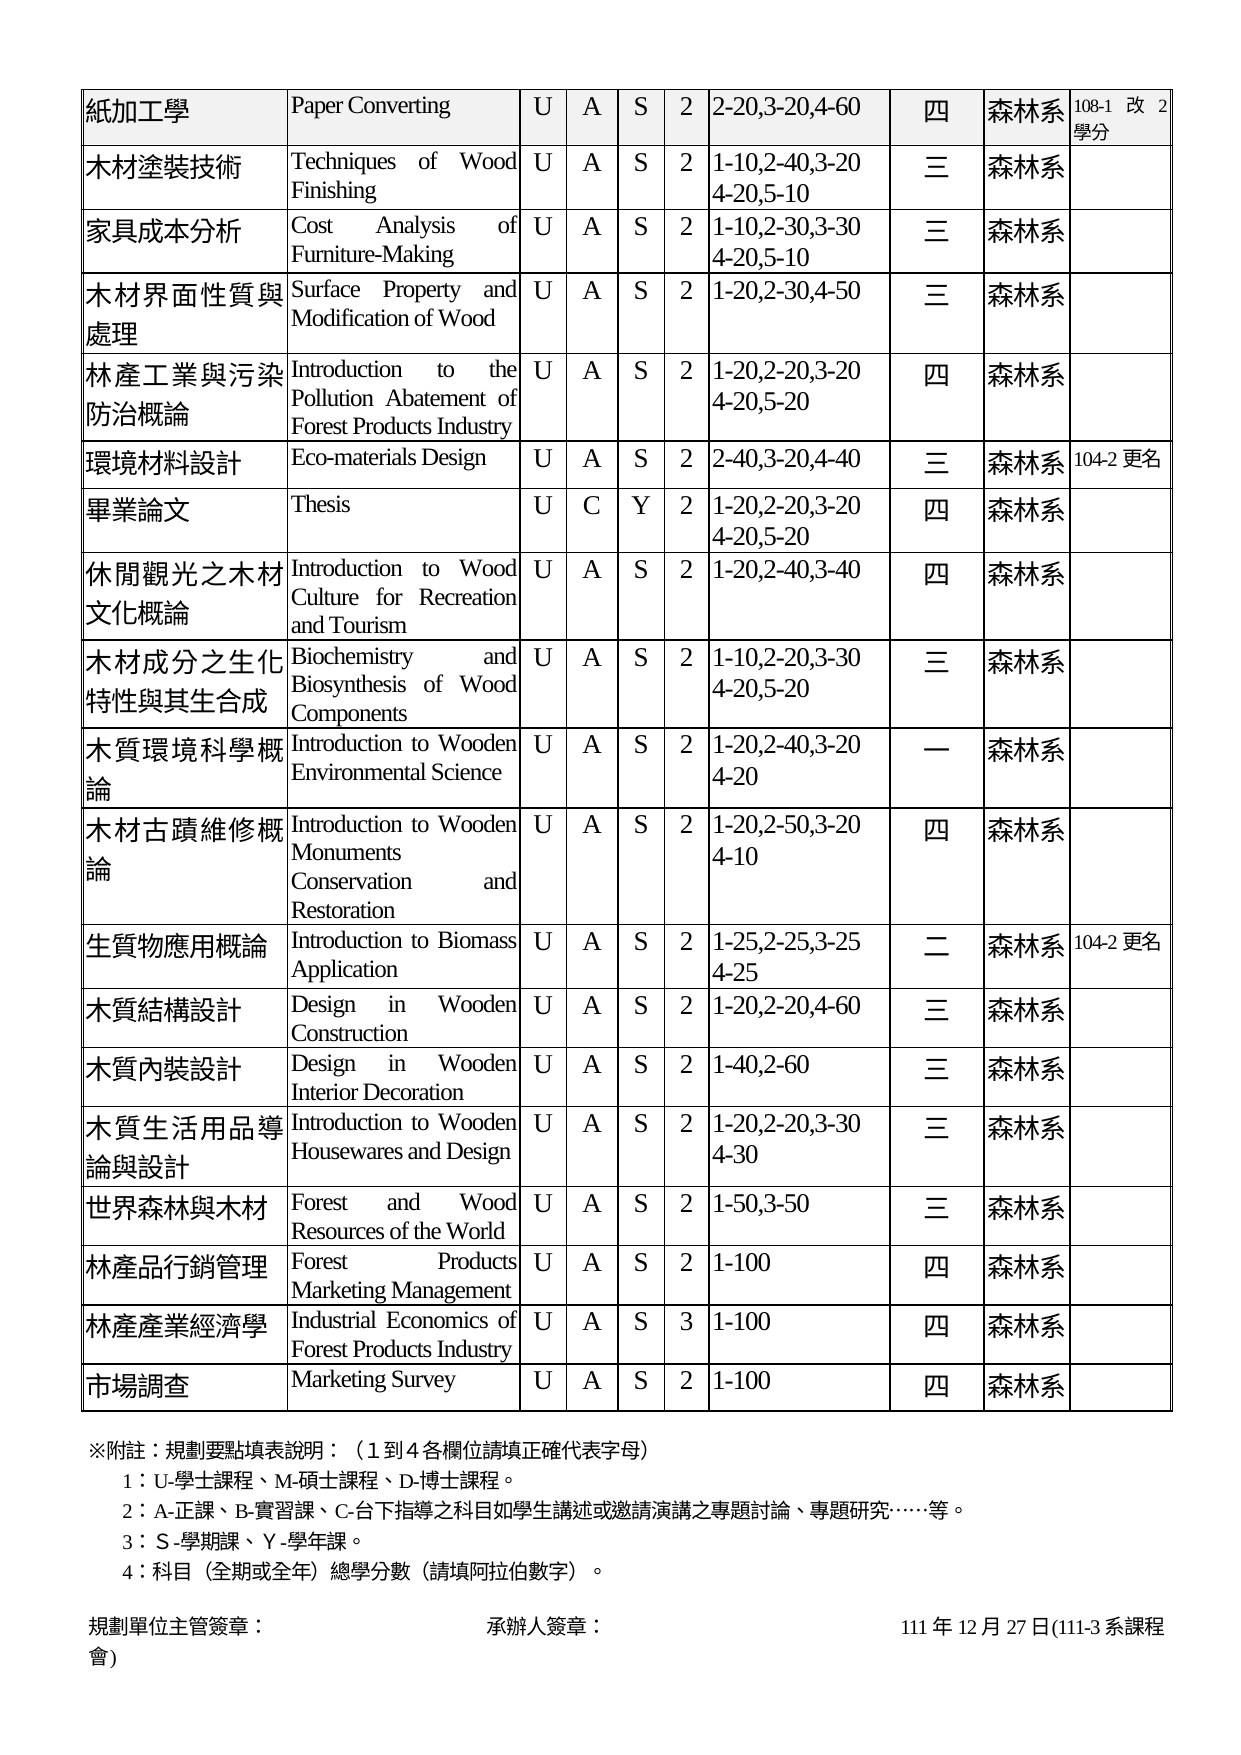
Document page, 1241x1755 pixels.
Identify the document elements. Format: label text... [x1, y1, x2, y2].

table_cell 木材界面性質與處理 [84, 274, 287, 352]
table_cell Paper Converting [288, 90, 519, 144]
table_cell Y [619, 489, 664, 551]
table_cell 紙加工學 [84, 90, 287, 144]
table_cell 木材古蹟維修概論 [84, 809, 287, 924]
table_cell Introduction to Wooden Monuments Conservation and Restoration [288, 809, 519, 924]
table_cell A [567, 1365, 617, 1410]
table_cell U [521, 489, 566, 551]
table_cell 四 [891, 1306, 983, 1363]
table_cell Marketing Survey [288, 1365, 519, 1410]
table_cell A [567, 146, 617, 208]
table_cell [1071, 553, 1170, 639]
table_cell U [521, 442, 566, 487]
table_cell Thesis [288, 489, 519, 551]
table_cell 2 [665, 1187, 708, 1245]
table_cell 104-2更名 [1071, 925, 1170, 987]
table_cell 家具成本分析 [84, 210, 287, 272]
table_cell 2 [665, 90, 708, 144]
table_cell A [567, 925, 617, 987]
table_cell 1-20,2-20,3-30 4-30 [710, 1107, 889, 1186]
table_cell [1071, 809, 1170, 924]
table_cell S [619, 90, 664, 144]
table_cell [1071, 641, 1170, 727]
table_cell 森林系 [985, 553, 1069, 639]
table_cell 森林系 [985, 729, 1069, 807]
table_cell A [567, 274, 617, 352]
table_cell 木質環境科學概論 [84, 729, 287, 807]
table_cell 2 [665, 553, 708, 639]
table_cell U [521, 1365, 566, 1410]
table_cell 2-20,3-20,4-60 [710, 90, 889, 144]
table_cell 森林系 [985, 1306, 1069, 1363]
table_cell 三 [891, 641, 983, 727]
table_cell A [567, 1107, 617, 1186]
table_cell S [619, 809, 664, 924]
table_cell Introduction to Wooden Housewares and Design [288, 1107, 519, 1186]
table_cell 1-100 [710, 1365, 889, 1410]
table_cell 1-20,2-50,3-20 4-10 [710, 809, 889, 924]
table_cell U [521, 274, 566, 352]
table_cell 森林系 [985, 989, 1069, 1047]
table_cell 2 [665, 1107, 708, 1186]
table_cell 森林系 [985, 1107, 1069, 1186]
table_cell S [619, 1306, 664, 1363]
table_cell S [619, 1107, 664, 1186]
table_cell 四 [891, 553, 983, 639]
table_cell A [567, 210, 617, 272]
table_cell S [619, 1365, 664, 1410]
table_cell 四 [891, 90, 983, 144]
table_cell 2 [665, 729, 708, 807]
table_cell 1-50,3-50 [710, 1187, 889, 1245]
table_cell 木材成分之生化特性與其生合成 [84, 641, 287, 727]
table_cell 2 [665, 442, 708, 487]
table_cell S [619, 146, 664, 208]
table_cell Forest Products Marketing Management [288, 1246, 519, 1304]
table_cell 林產品行銷管理 [84, 1246, 287, 1304]
table_cell [1071, 489, 1170, 551]
table_cell U [521, 146, 566, 208]
table_cell U [521, 809, 566, 924]
table_cell 1-20,2-20,3-20 4-20,5-20 [710, 489, 889, 551]
table_cell 林產產業經濟學 [84, 1306, 287, 1363]
table_cell A [567, 809, 617, 924]
table_cell 1-20,2-40,3-40 [710, 553, 889, 639]
table_cell [1071, 274, 1170, 352]
table_cell A [567, 641, 617, 727]
table_cell 世界森林與木材 [84, 1187, 287, 1245]
table_cell 2-40,3-20,4-40 [710, 442, 889, 487]
table_cell [1071, 729, 1170, 807]
table_cell 一 [891, 729, 983, 807]
table_cell 三 [891, 1048, 983, 1106]
table_cell 森林系 [985, 210, 1069, 272]
table_cell 1-100 [710, 1306, 889, 1363]
table_cell U [521, 354, 566, 440]
table_cell Cost Analysis of Furniture-Making [288, 210, 519, 272]
table_cell U [521, 641, 566, 727]
table_cell 森林系 [985, 641, 1069, 727]
table_cell 市場調查 [84, 1365, 287, 1410]
table_cell 森林系 [985, 442, 1069, 487]
table_cell 森林系 [985, 274, 1069, 352]
table_cell U [521, 729, 566, 807]
table_cell Introduction to the Pollution Abatement of Forest Products Industry [288, 354, 519, 440]
table_cell A [567, 1187, 617, 1245]
table_cell 1-25,2-25,3-25 4-25 [710, 925, 889, 987]
table_cell A [567, 354, 617, 440]
table_cell S [619, 1246, 664, 1304]
table_cell 三 [891, 442, 983, 487]
table_cell A [567, 1306, 617, 1363]
table_cell [1071, 354, 1170, 440]
table_cell S [619, 1187, 664, 1245]
table_cell U [521, 1306, 566, 1363]
table_cell [1071, 1365, 1170, 1410]
table_cell A [567, 989, 617, 1047]
table_cell A [567, 90, 617, 144]
table_cell [1071, 1048, 1170, 1106]
table_cell 三 [891, 989, 983, 1047]
table_cell Forest and Wood Resources of the World [288, 1187, 519, 1245]
table_cell Industrial Economics of Forest Products Industry [288, 1306, 519, 1363]
table_cell C [567, 489, 617, 551]
table_cell [1071, 146, 1170, 208]
table_cell S [619, 442, 664, 487]
table_cell [1071, 1107, 1170, 1186]
table_cell 3 [665, 1306, 708, 1363]
table_cell 1-20,2-30,4-50 [710, 274, 889, 352]
table_cell 四 [891, 1246, 983, 1304]
table_cell A [567, 729, 617, 807]
table_cell U [521, 90, 566, 144]
table_cell 2 [665, 1246, 708, 1304]
table_cell U [521, 553, 566, 639]
table_cell 1-20,2-40,3-20 4-20 [710, 729, 889, 807]
table_cell Design in Wooden Interior Decoration [288, 1048, 519, 1106]
table_cell 四 [891, 809, 983, 924]
table_cell [1071, 1246, 1170, 1304]
table_cell 1-10,2-40,3-20 4-20,5-10 [710, 146, 889, 208]
table_cell 森林系 [985, 925, 1069, 987]
table_cell 1-10,2-20,3-30 4-20,5-20 [710, 641, 889, 727]
table_cell [1071, 989, 1170, 1047]
table_cell 四 [891, 1365, 983, 1410]
table_cell 木材塗裝技術 [84, 146, 287, 208]
table_cell 108-1改2學分 [1071, 90, 1170, 144]
table_cell A [567, 553, 617, 639]
table_cell Eco-materials Design [288, 442, 519, 487]
table_cell 林產工業與污染防治概論 [84, 354, 287, 440]
table_cell 四 [891, 489, 983, 551]
table_cell 木質內裝設計 [84, 1048, 287, 1106]
table_cell U [521, 925, 566, 987]
table_cell Introduction to Wood Culture for Recreation and Tourism [288, 553, 519, 639]
table_cell A [567, 442, 617, 487]
table_cell S [619, 274, 664, 352]
table_cell 2 [665, 489, 708, 551]
table_cell 森林系 [985, 1187, 1069, 1245]
table_cell 1-20,2-20,4-60 [710, 989, 889, 1047]
table_cell 2 [665, 989, 708, 1047]
table_cell [1071, 210, 1170, 272]
table_cell 三 [891, 1187, 983, 1245]
table_cell 生質物應用概論 [84, 925, 287, 987]
table_cell A [567, 1048, 617, 1106]
table_cell S [619, 210, 664, 272]
table_cell S [619, 925, 664, 987]
table_cell 1-100 [710, 1246, 889, 1304]
table_cell 森林系 [985, 1365, 1069, 1410]
table_cell 2 [665, 1048, 708, 1106]
table_cell 森林系 [985, 354, 1069, 440]
table_cell 1-40,2-60 [710, 1048, 889, 1106]
table_cell U [521, 1048, 566, 1106]
table_cell 2 [665, 146, 708, 208]
table_cell 森林系 [985, 90, 1069, 144]
table_cell 二 [891, 925, 983, 987]
table_cell 三 [891, 210, 983, 272]
table_cell U [521, 1107, 566, 1186]
table_cell A [567, 1246, 617, 1304]
table_cell Techniques of Wood Finishing [288, 146, 519, 208]
table_cell 環境材料設計 [84, 442, 287, 487]
table_cell 1-10,2-30,3-30 4-20,5-10 [710, 210, 889, 272]
table_cell 2 [665, 274, 708, 352]
table_cell 四 [891, 354, 983, 440]
table_cell 2 [665, 641, 708, 727]
table_cell 三 [891, 146, 983, 208]
table_cell S [619, 729, 664, 807]
table_cell 森林系 [985, 1048, 1069, 1106]
table_cell 畢業論文 [84, 489, 287, 551]
table_cell U [521, 989, 566, 1047]
table_cell 森林系 [985, 1246, 1069, 1304]
table_cell 森林系 [985, 146, 1069, 208]
table_cell [1071, 1187, 1170, 1245]
table_cell 1-20,2-20,3-20 4-20,5-20 [710, 354, 889, 440]
table_cell U [521, 210, 566, 272]
table_cell Design in Wooden Construction [288, 989, 519, 1047]
table_cell S [619, 641, 664, 727]
table_cell 三 [891, 274, 983, 352]
table_cell 木質結構設計 [84, 989, 287, 1047]
table_cell Surface Property and Modification of Wood [288, 274, 519, 352]
table_cell 森林系 [985, 489, 1069, 551]
table_cell Introduction to Biomass Application [288, 925, 519, 987]
table_cell [1071, 1306, 1170, 1363]
table_cell 休閒觀光之木材文化概論 [84, 553, 287, 639]
table_cell 2 [665, 809, 708, 924]
table_cell S [619, 354, 664, 440]
table_cell 2 [665, 925, 708, 987]
table_cell 104-2更名 [1071, 442, 1170, 487]
table_cell U [521, 1246, 566, 1304]
table_cell 2 [665, 1365, 708, 1410]
table_cell 森林系 [985, 809, 1069, 924]
table_cell S [619, 989, 664, 1047]
table_cell S [619, 1048, 664, 1106]
table_cell 木質生活用品導論與設計 [84, 1107, 287, 1186]
table_cell 2 [665, 210, 708, 272]
table_cell Biochemistry and Biosynthesis of Wood Components [288, 641, 519, 727]
table_cell U [521, 1187, 566, 1245]
table_cell 三 [891, 1107, 983, 1186]
table_cell S [619, 553, 664, 639]
table_cell 2 [665, 354, 708, 440]
table_cell Introduction to Wooden Environmental Science [288, 729, 519, 807]
